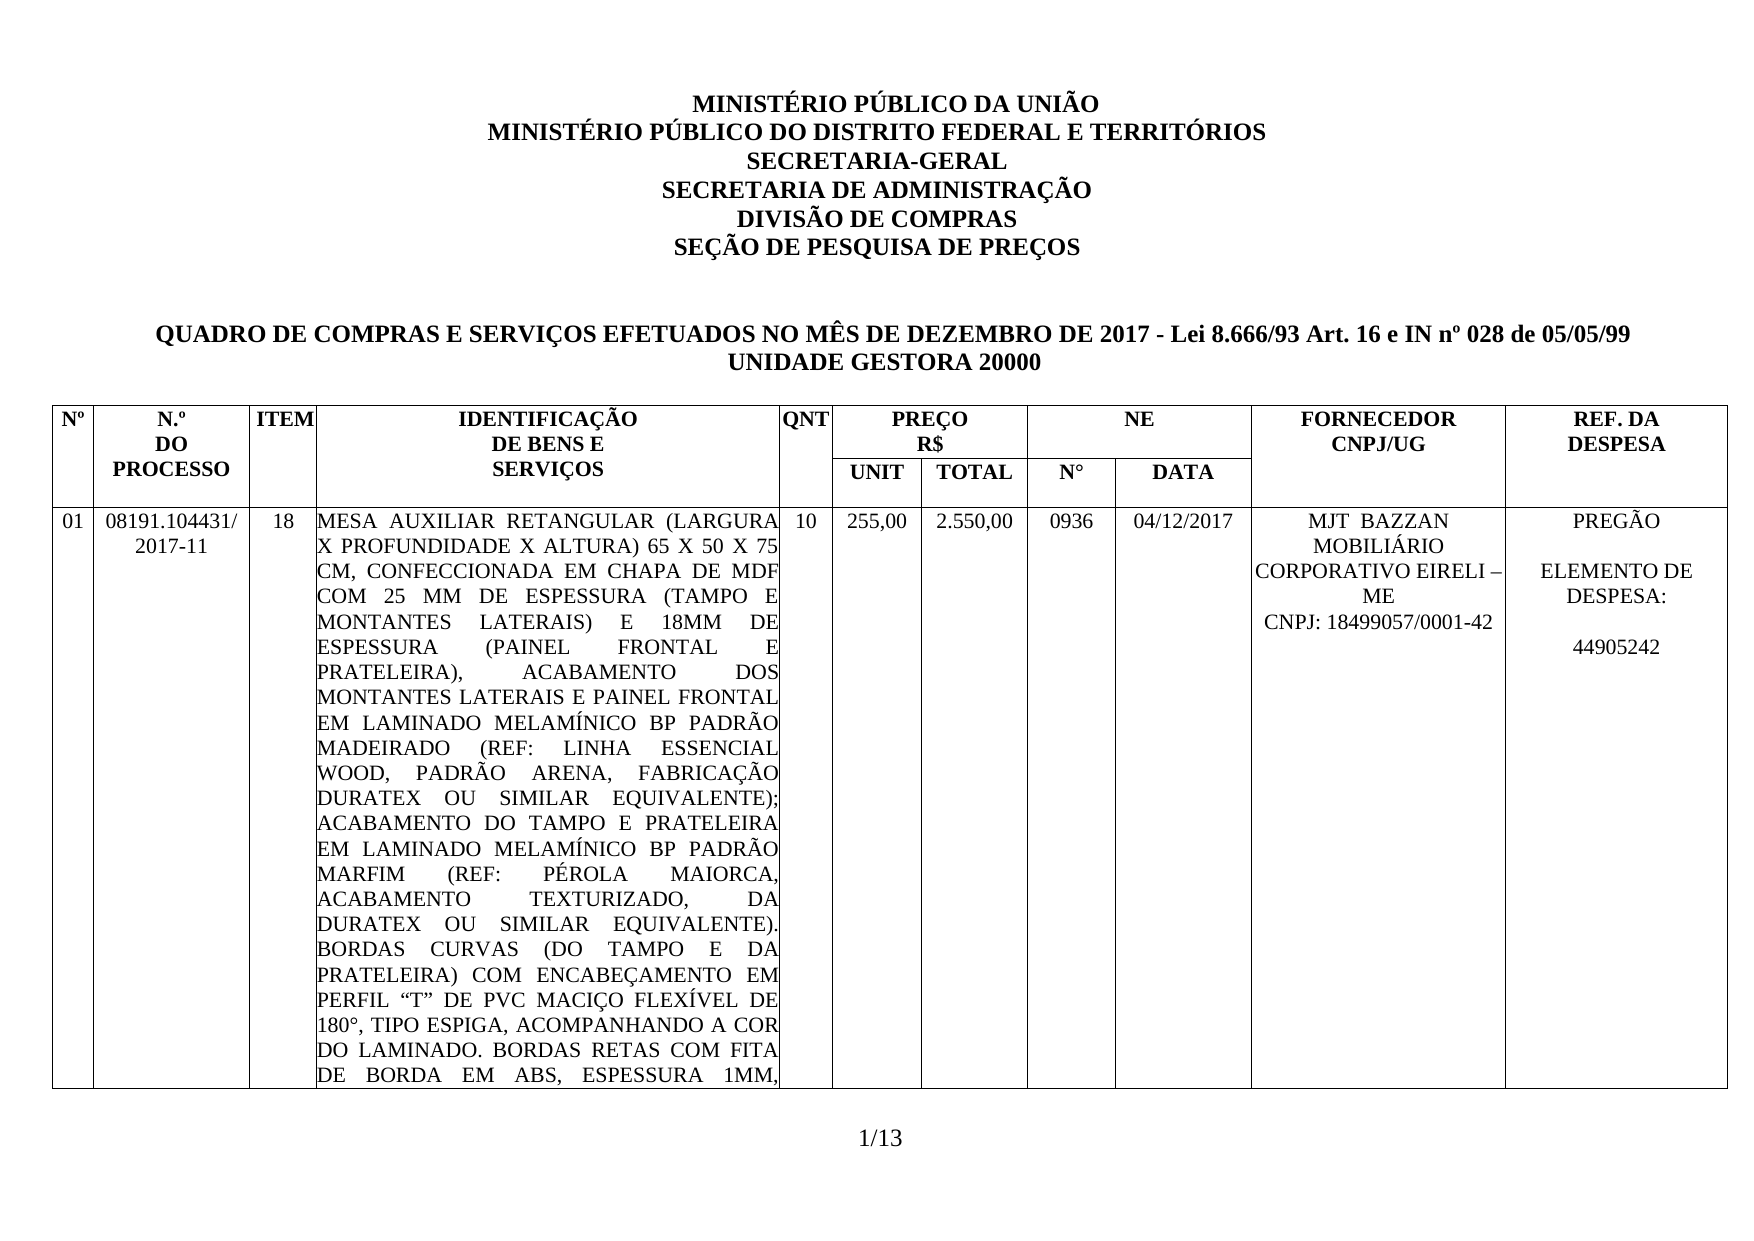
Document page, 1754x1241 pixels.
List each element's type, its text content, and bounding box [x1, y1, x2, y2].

table_header NE [1028, 406, 1251, 458]
table_header QNT [780, 406, 832, 507]
table_header REF. DA DESPESA [1506, 406, 1727, 507]
subtitle QUADRO DE COMPRAS E SERVIÇOS EFETUADOS NO MÊS DE DEZEMBRO DE 2017 - Lei 8.666/93 Art. 16 e IN nº 028 de 05/05/99 [118, 319, 1668, 347]
text DIVISÃO DE COMPRAS [118, 204, 1636, 232]
table_cell 0936 [1028, 508, 1115, 1088]
table_cell 08191.104431/ 2017-11 [94, 508, 249, 1088]
table_header PREÇO R$ [833, 406, 1027, 458]
table_cell 2.550,00 [922, 508, 1027, 1088]
table_header N.º DO PROCESSO [94, 406, 249, 507]
subtitle UNIDADE GESTORA 20000 [133, 347, 1636, 376]
table_cell 04/12/2017 [1116, 508, 1251, 1088]
subtitle SECRETARIA-GERAL [118, 146, 1636, 175]
table_cell 255,00 [833, 508, 921, 1088]
table_cell MESA AUXILIAR RETANGULAR (LARGURA X PROFUNDIDADE X ALTURA) 65 X 50 X 75 CM, CONFECCIONADA EM CHAPA DE MDF COM 25 MM DE ESPESSURA (TAMPO E MONTANTES LATERAIS) E 18MM DE ESPESSURA (PAINEL FRONTAL E PRATELEIRA), ACABAMENTO DOS MONTANTES LATERAIS E PAINEL FRONTAL EM LAMINADO MELAMÍNICO BP PADRÃO MADEIRADO (REF: LINHA ESSENCIAL WOOD, PADRÃO ARENA, FABRICAÇÃO DURATEX OU SIMILAR EQUIVALENTE); ACABAMENTO DO TAMPO E PRATELEIRA EM LAMINADO MELAMÍNICO BP PADRÃO MARFIM (REF: PÉROLA MAIORCA, ACABAMENTO TEXTURIZADO, DA DURATEX OU SIMILAR EQUIVALENTE). BORDAS CURVAS (DO TAMPO E DA PRATELEIRA) COM ENCABEÇAMENTO EM PERFIL “T” DE PVC MACIÇO FLEXÍVEL DE 180°, TIPO ESPIGA, ACOMPANHANDO A COR DO LAMINADO. BORDAS RETAS COM FITA DE BORDA EM ABS, ESPESSURA 1MM, [317, 508, 779, 1088]
text SEÇÃO DE PESQUISA DE PREÇOS [118, 232, 1636, 261]
table_cell PREGÃO ELEMENTO DE DESPESA: 44905242 [1506, 508, 1727, 1088]
table_cell TOTAL [922, 459, 1027, 507]
table_header IDENTIFICAÇÃO DE BENS E SERVIÇOS [317, 406, 779, 507]
table_cell 10 [780, 508, 832, 1088]
table_cell 01 [53, 508, 93, 1088]
text MINISTÉRIO PÚBLICO DA UNIÃO [156, 89, 1636, 117]
text SECRETARIA DE ADMINISTRAÇÃO [118, 175, 1636, 204]
table_cell N° [1028, 459, 1115, 507]
table_cell MJT BAZZAN MOBILIÁRIO CORPORATIVO EIRELI – ME CNPJ: 18499057/0001-42 [1252, 508, 1505, 1088]
table_header Nº [53, 406, 93, 507]
text MINISTÉRIO PÚBLICO DO DISTRITO FEDERAL E TERRITÓRIOS [118, 117, 1636, 146]
table_cell 18 [250, 508, 316, 1088]
table_header ITEM [250, 406, 316, 507]
table_header FORNECEDOR CNPJ/UG [1252, 406, 1505, 507]
table_cell DATA [1116, 459, 1251, 507]
table_cell UNIT [833, 459, 921, 507]
